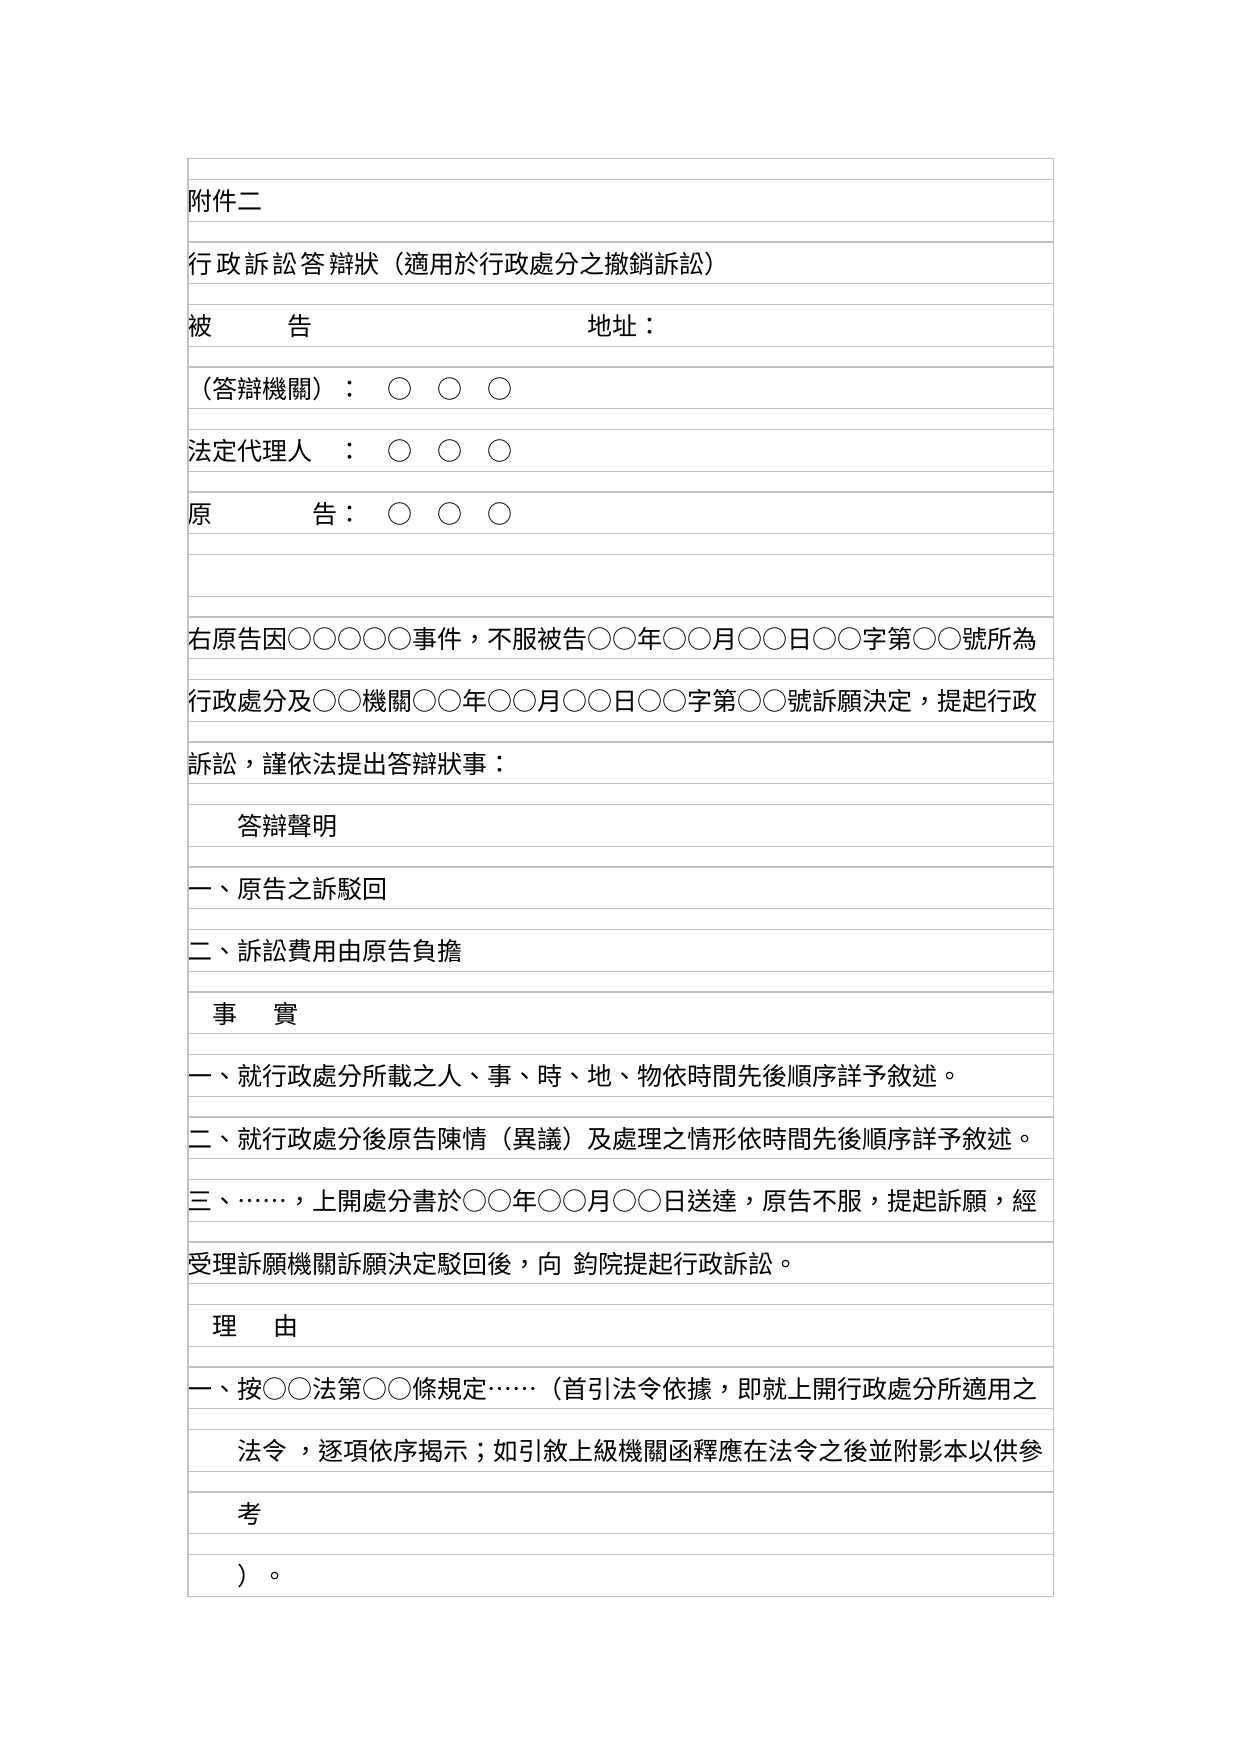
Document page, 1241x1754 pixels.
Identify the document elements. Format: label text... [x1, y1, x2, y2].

text 右原告因○○○○○事件，不服被告○○年○○月○○日○○字第○○號所為 [189, 618, 1053, 658]
text 三、……，上開處分書於○○年○○月○○日送達，原告不服，提起訴願，經 [189, 1180, 1053, 1221]
text 二、訴訟費用由原告負擔 [189, 930, 1053, 971]
text 法令 ，逐項依序揭示；如引敘上級機關函釋應在法令之後並附影本以供參 [189, 1430, 1053, 1471]
text [189, 1159, 1053, 1179]
text [189, 159, 1053, 179]
text 答辯聲明 [189, 805, 1053, 846]
text 一、按○○法第○○條規定……（首引法令依據，即就上開行政處分所適用之 [189, 1368, 1053, 1408]
text [189, 659, 1053, 679]
text 一、就行政處分所載之人、事、時、地、物依時間先後順序詳予敘述。 [189, 1055, 1053, 1096]
text [189, 784, 1053, 804]
text [189, 972, 1053, 991]
text （答辯機關）： ○ ○ ○ [189, 368, 1053, 408]
text 附件二 [189, 180, 1053, 221]
text 被 告 地址： [189, 305, 1053, 346]
text [189, 1472, 1053, 1491]
text 事 實 [189, 993, 1053, 1033]
text [189, 409, 1053, 429]
text [189, 1409, 1053, 1429]
text [189, 1534, 1053, 1554]
text [189, 1097, 1053, 1116]
text 二、就行政處分後原告陳情（異議）及處理之情形依時間先後順序詳予敘述。 [189, 1118, 1053, 1158]
text [189, 284, 1053, 304]
text [189, 909, 1053, 929]
text 法定代理人 ： ○ ○ ○ [189, 430, 1053, 471]
text [189, 847, 1053, 866]
text 一、原告之訴駁回 [189, 868, 1053, 908]
text 受理訴願機關訴願決定駁回後，向 鈞院提起行政訴訟。 [189, 1243, 1053, 1283]
text [189, 222, 1053, 241]
text 行政處分及○○機關○○年○○月○○日○○字第○○號訴願決定，提起行政 [189, 680, 1053, 721]
text 行政訴訟答辯狀（適用於行政處分之撤銷訴訟） [189, 243, 1053, 283]
text 訴訟，謹依法提出答辯狀事： [189, 743, 1053, 783]
text 考 [189, 1493, 1053, 1533]
text 原 告： ○ ○ ○ [189, 493, 1053, 533]
text 理 由 [189, 1305, 1053, 1346]
text [189, 597, 1053, 616]
text [189, 472, 1053, 491]
text [189, 1347, 1053, 1366]
text [189, 1222, 1053, 1241]
text ）。 [189, 1555, 1053, 1596]
text [189, 1284, 1053, 1304]
text [189, 722, 1053, 741]
text [189, 347, 1053, 366]
text [189, 1034, 1053, 1054]
